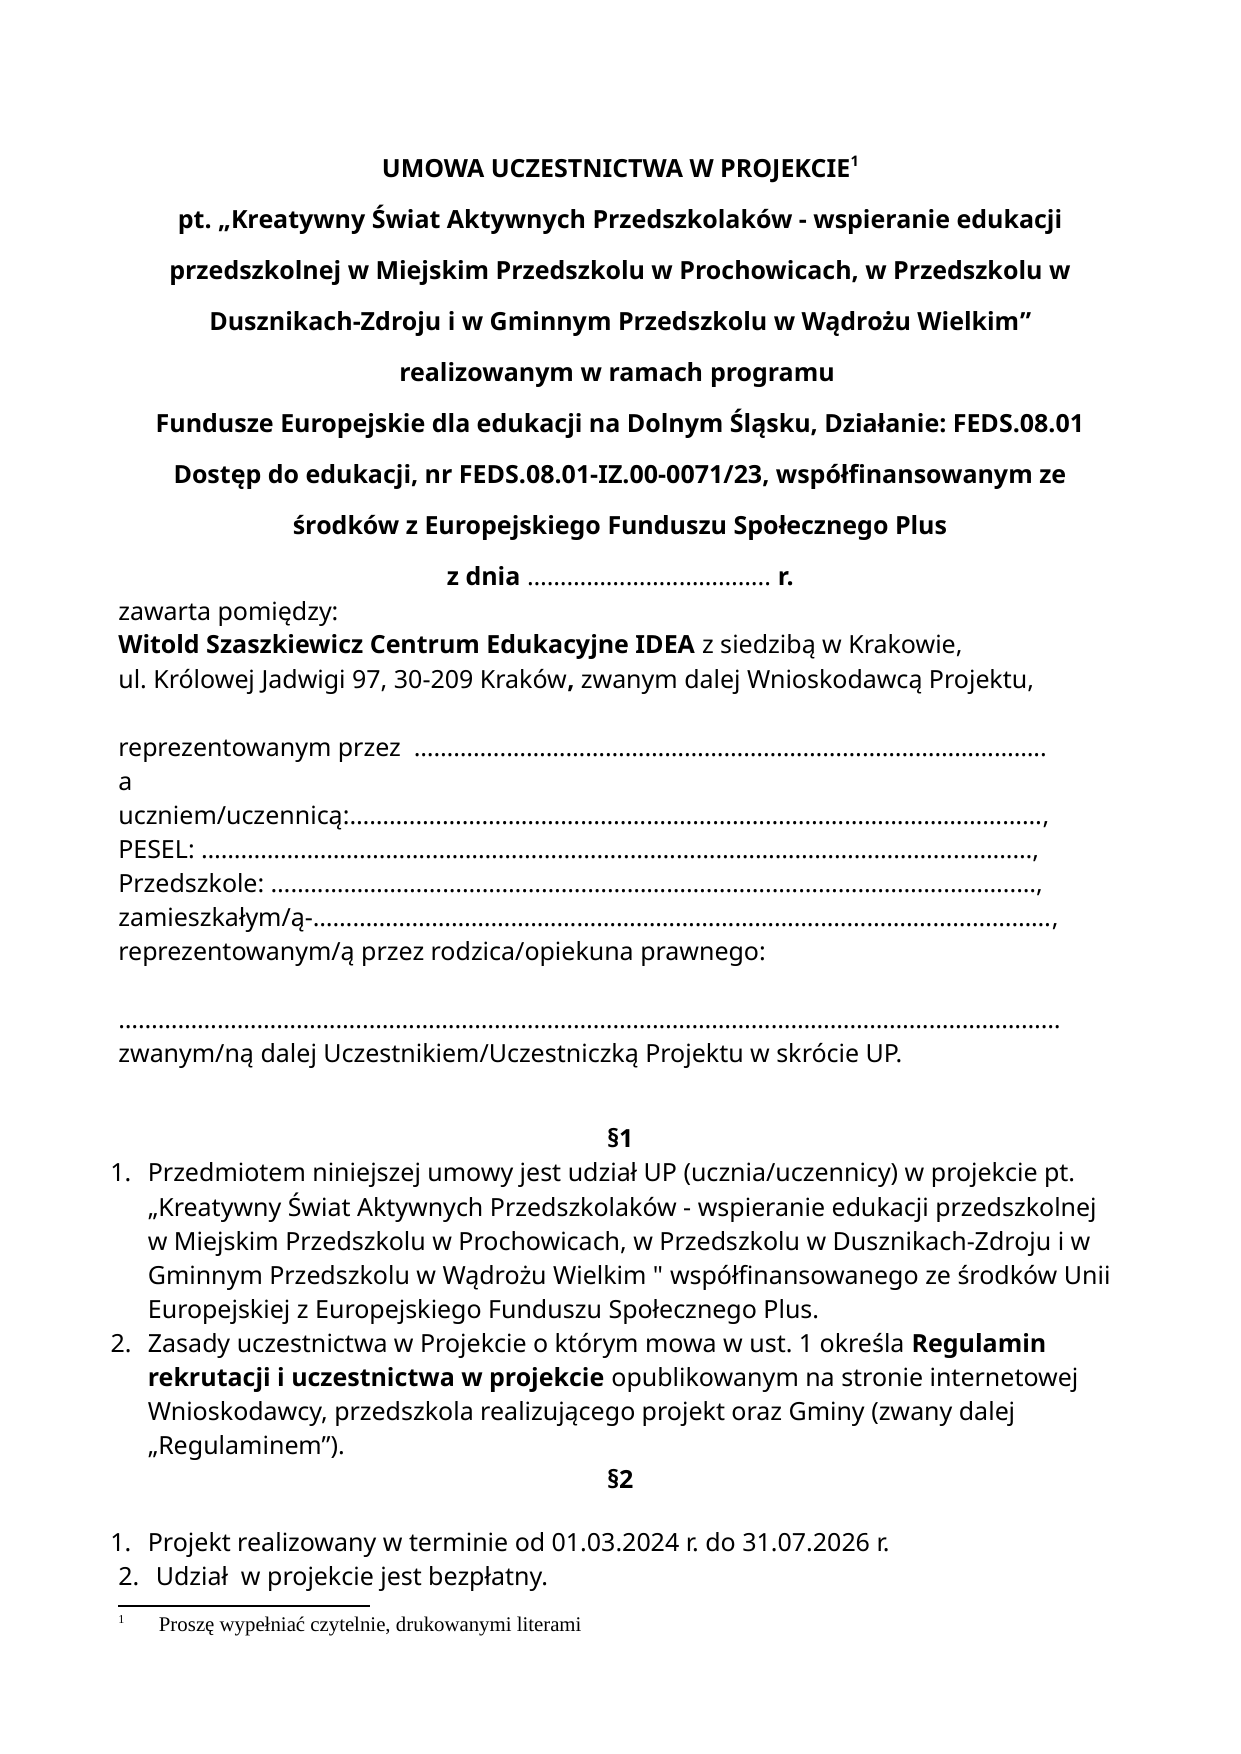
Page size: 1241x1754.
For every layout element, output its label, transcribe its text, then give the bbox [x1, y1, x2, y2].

text pt. „Kreatywny Świat Aktywnych Przedszkolaków - wspieranie edukacji przedszkolnej w Miejskim Przedszkolu w Prochowicach, w Przedszkolu w Dusznikach-Zdroju i w Gminnym Przedszkolu w Wądrożu Wielkim” [118, 202, 1122, 338]
text Proszę wypełniać czytelnie, drukowanymi literami [118, 1612, 1122, 1636]
list Przedmiotem niniejszej umowy jest udział UP (ucznia/uczennicy) w projekcie pt. „Kreatywny Świat Aktywnych Przedszkolaków - wspieranie edukacji przedszkolnej w Miejskim Przedszkolu w Prochowicach, w Przedszkolu w Dusznikach-Zdroju i w Gminnym Przedszkolu w Wądrożu Wielkim " współfinansowanego ze środków Unii Europejskiej z Europejskiego Funduszu Społecznego Plus. [110, 1155, 1122, 1325]
text realizowanym w ramach programu Fundusze Europejskie dla edukacji na Dolnym Śląsku, Działanie: FEDS.08.01 Dostęp do edukacji, nr FEDS.08.01-IZ.00-0071/23, współfinansowanym ze środków z Europejskiego Funduszu Społecznego Plus [118, 355, 1122, 542]
text zamieszkałym/ą-…………………………….……………………………………..………….…………………, [118, 900, 1122, 934]
text §2 [118, 1462, 1122, 1524]
text a [118, 763, 1122, 797]
text reprezentowanym/ą przez rodzica/opiekuna prawnego: [118, 934, 1122, 968]
text zwanym/ną dalej Uczestnikiem/Uczestniczką Projektu w skrócie UP. [118, 1036, 1122, 1070]
list Projekt realizowany w terminie od 01.03.2024 r. do 31.07.2026 r. [110, 1524, 1122, 1558]
list Udział w projekcie jest bezpłatny. [118, 1558, 1122, 1593]
text §1 [118, 1121, 1122, 1155]
text uczniem/uczennicą:……….….……………………….…….…………..……………………………………, [118, 797, 1122, 832]
text ………………………………...……………………………………………………………………………..…………… [118, 1002, 1122, 1036]
list Zasady uczestnictwa w Projekcie o którym mowa w ust. 1 określa Regulamin rekrutacji i uczestnictwa w projekcie opublikowanym na stronie internetowej Wnioskodawcy, przedszkola realizującego projekt oraz Gminy (zwany dalej „Regulaminem”). [110, 1325, 1122, 1462]
text PESEL: ………………………….…..………………………..….……………………………………....……..…, [118, 832, 1122, 866]
text reprezentowanym przez …………..……………………………………………………..……………….. [118, 695, 1122, 763]
text Przedszkole: ……..………………………………….………………………..……………………....……..…, [118, 866, 1122, 900]
text Witold Szaszkiewicz Centrum Edukacyjne IDEA z siedzibą w Krakowie, ul. Królowej Jadwigi 97, 30-209 Kraków, zwanym dalej Wnioskodawcą Projektu, [118, 627, 1122, 695]
text UMOWA UCZESTNICTWA W PROJEKCIE [118, 151, 1122, 185]
text z dnia …………………..………….. r. [99, 559, 1122, 593]
text zawarta pomiędzy: [118, 593, 1122, 627]
